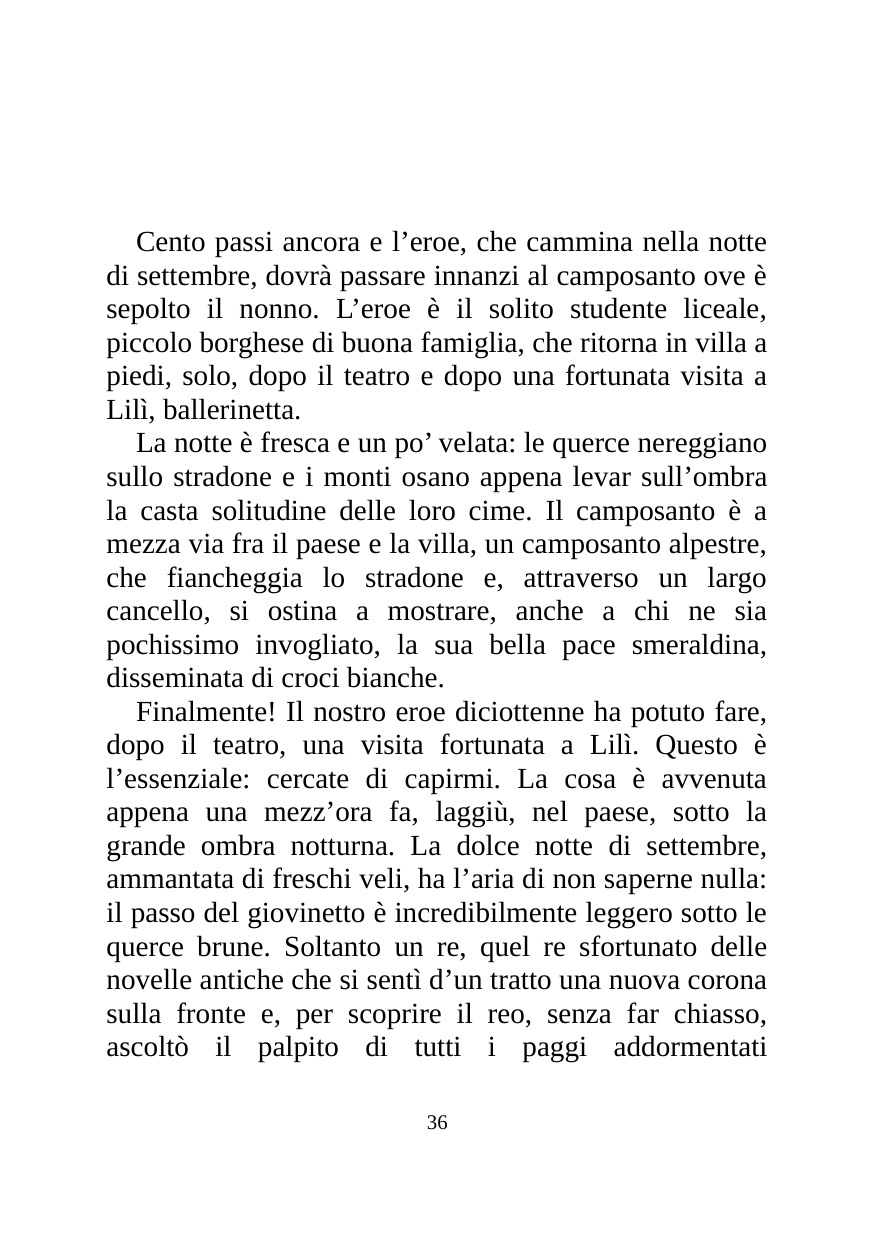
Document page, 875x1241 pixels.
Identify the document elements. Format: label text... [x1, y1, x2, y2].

text Finalmente! Il nostro eroe diciottenne ha potuto fare, dopo il teatro, una visita fortunata a Lilì. Questo è l’essenziale: cercate di capirmi. La cosa è avvenuta appena una mezz’ora fa, laggiù, nel paese, sotto la grande ombra notturna. La dolce notte di settembre, ammantata di freschi veli, ha l’aria di non saperne nulla: il passo del giovinetto è incredibilmente leggero sotto le querce brune. Soltanto un re, quel re sfortunato delle novelle antiche che si sentì d’un tratto una nuova corona sulla fronte e, per scoprire il reo, senza far chiasso, ascoltò il palpito di tutti i paggi addormentati [106, 694, 768, 1063]
text La notte è fresca e un po’ velata: le querce nereggiano sullo stradone e i monti osano appena levar sull’ombra la casta solitudine delle loro cime. Il camposanto è a mezza via fra il paese e la villa, un camposanto alpestre, che fiancheggia lo stradone e, attraverso un largo cancello, si ostina a mostrare, anche a chi ne sia pochissimo invogliato, la sua bella pace smeraldina, disseminata di croci bianche. [106, 426, 768, 694]
text Cento passi ancora e l’eroe, che cammina nella notte di settembre, dovrà passare innanzi al camposanto ove è sepolto il nonno. L’eroe è il solito studente liceale, piccolo borghese di buona famiglia, che ritorna in villa a piedi, solo, dopo il teatro e dopo una fortunata visita a Lilì, ballerinetta. [106, 224, 768, 426]
